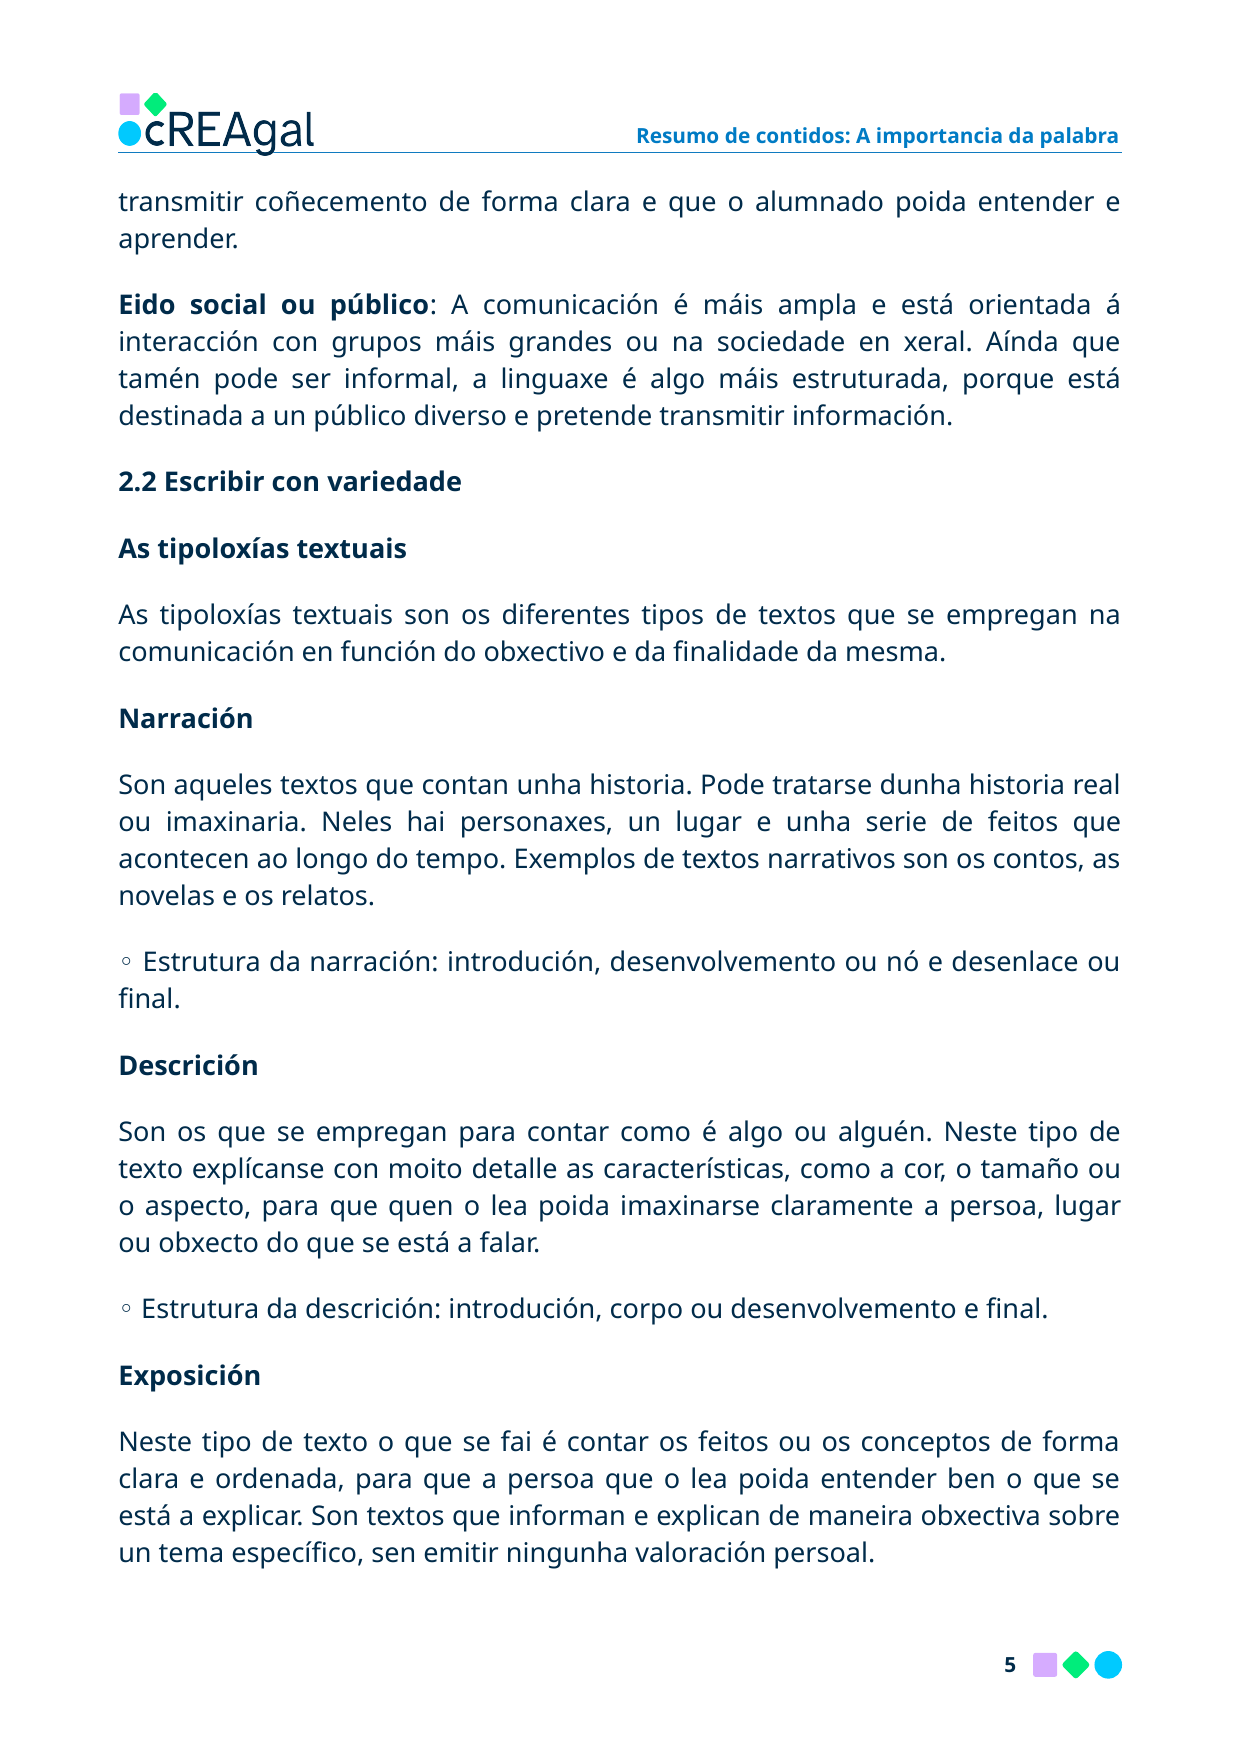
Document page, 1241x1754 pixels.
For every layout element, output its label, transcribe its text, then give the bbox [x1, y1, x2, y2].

text Descrición [118, 1046, 1122, 1083]
text As tipoloxías textuais son os diferentes tipos de textos que se empregan na comunicación en función do obxectivo e da finalidade da mesma. [118, 596, 1122, 669]
text Son aqueles textos que contan unha historia. Pode tratarse dunha historia real ou imaxinaria. Neles hai personaxes, un lugar e unha serie de feitos que acontecen ao longo do tempo. Exemplos de textos narrativos son os contos, as novelas e os relatos. [118, 766, 1122, 913]
text ◦ Estrutura da narración: introdución, desenvolvemento ou nó e desenlace ou final. [118, 943, 1122, 1016]
text ◦ Estrutura da descrición: introdución, corpo ou desenvolvemento e final. [118, 1289, 1122, 1326]
text As tipoloxías textuais [118, 529, 1122, 566]
text Son os que se empregan para contar como é algo ou alguén. Neste tipo de texto explícanse con moito detalle as características, como a cor, o tamaño ou o aspecto, para que quen o lea poida imaxinarse claramente a persoa, lugar ou obxecto do que se está a falar. [118, 1112, 1122, 1260]
text Exposición [118, 1356, 1122, 1393]
text transmitir coñecemento de forma clara e que o alumnado poida entender e aprender. [118, 182, 1122, 256]
text 2.2 Escribir con variedade [118, 463, 1122, 500]
picture [118, 93, 314, 156]
text Narración [118, 699, 1122, 736]
text Eido social ou público: A comunicación é máis ampla e está orientada á interacción con grupos máis grandes ou na sociedade en xeral. Aínda que tamén pode ser informal, a linguaxe é algo máis estruturada, porque está destinada a un público diverso e pretende transmitir información. [118, 286, 1122, 433]
text Neste tipo de texto o que se fai é contar os feitos ou os conceptos de forma clara e ordenada, para que a persoa que o lea poida entender ben o que se está a explicar. Son textos que informan e explican de maneira obxectiva sobre un tema específico, sen emitir ningunha valoración persoal. [118, 1422, 1122, 1570]
